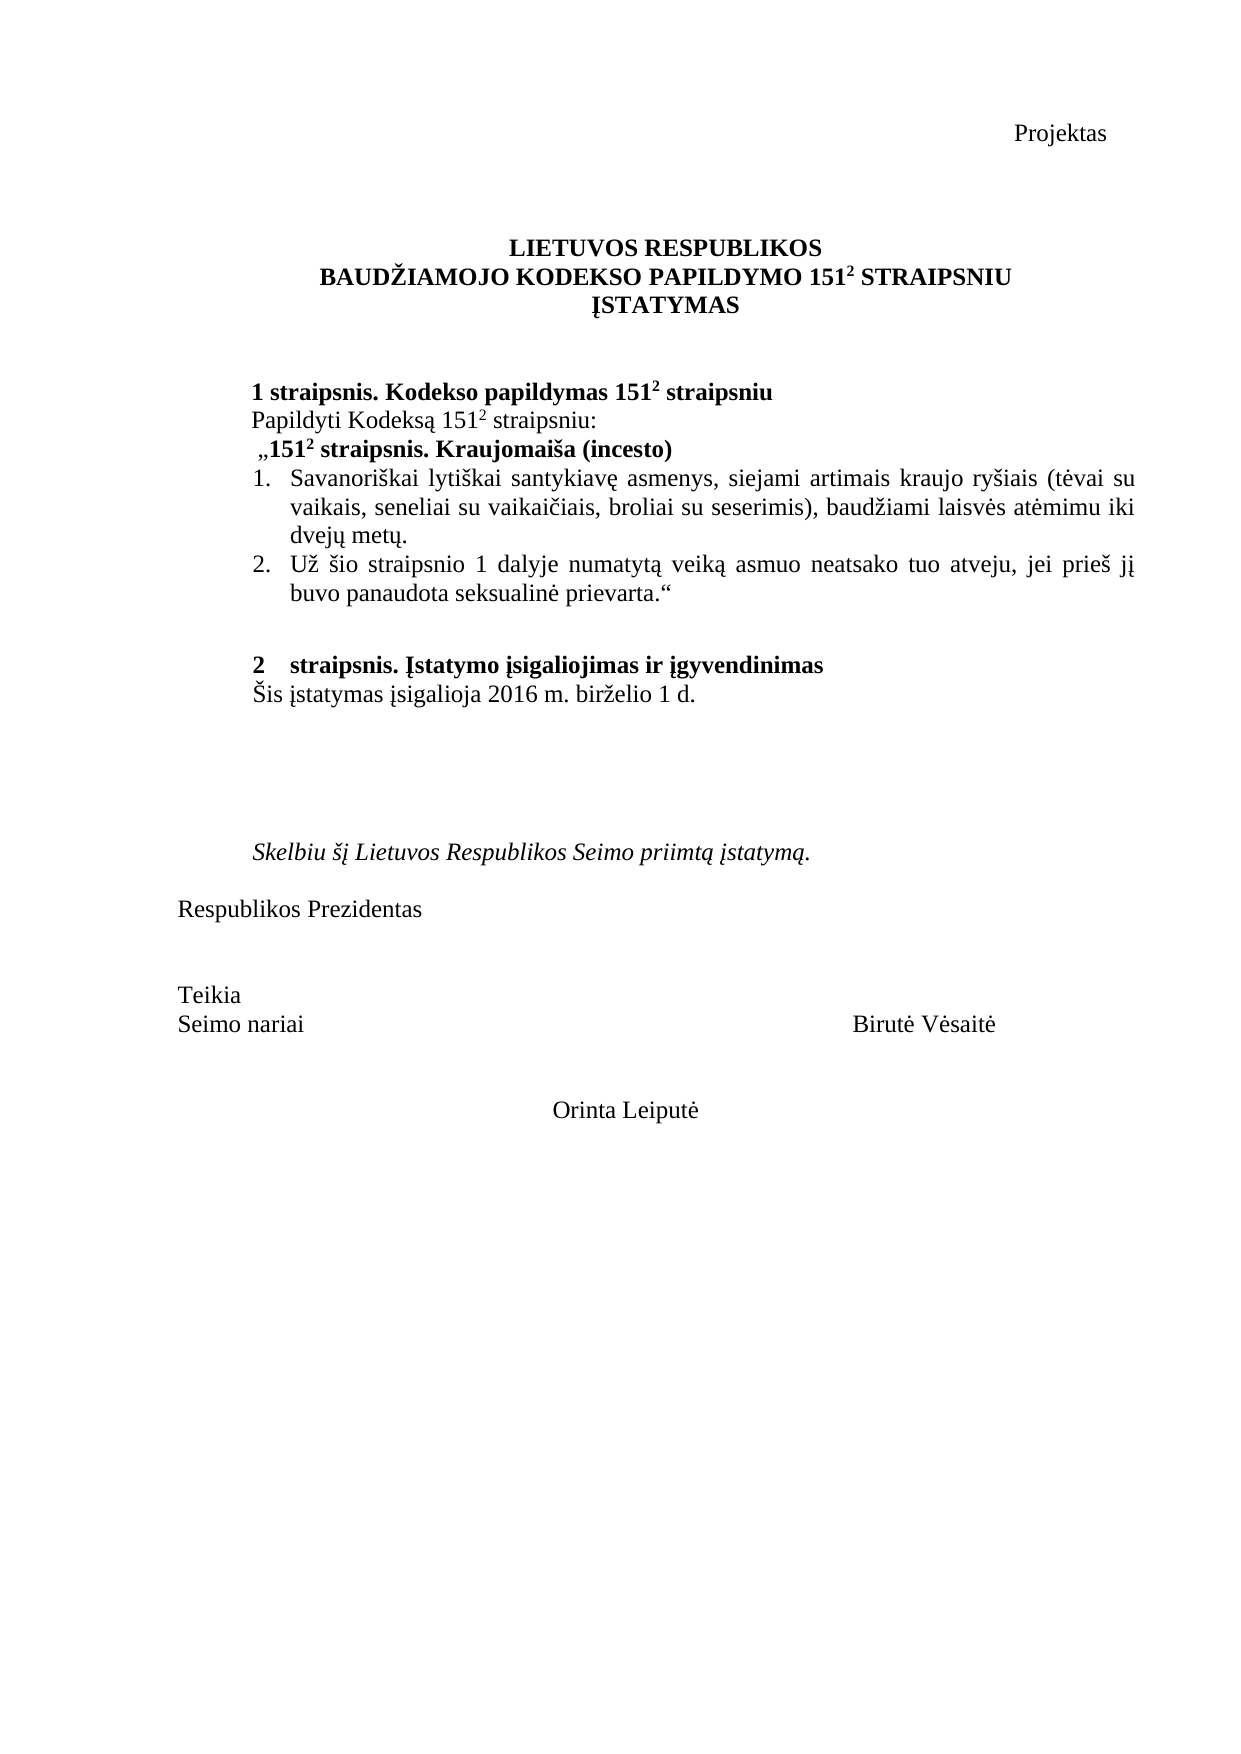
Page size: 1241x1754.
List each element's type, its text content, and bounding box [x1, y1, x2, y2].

text Skelbiu šį Lietuvos Respublikos Seimo priimtą įstatymą. [177, 837, 1181, 866]
text Projektas [177, 118, 1181, 147]
text ĮSTATYMAS [192, 291, 1136, 319]
text LIETUVOS RESPUBLIKOS [192, 233, 1136, 262]
text Teikia [177, 981, 1181, 1009]
text Respublikos Prezidentas [177, 894, 1181, 923]
text Seimo nariai Birutė Vėsaitė [177, 1009, 1181, 1067]
text 2. Už šio straipsnio 1 dalyje numatytą veiką asmuo neatsako tuo atveju, jei prieš jį buvo panaudota seksualinė prievarta.“ [252, 549, 1136, 607]
text Šis įstatymas įsigalioja 2016 m. birželio 1 d. [177, 679, 1181, 707]
text 1. Savanoriškai lytiškai santykiavę asmenys, siejami artimais kraujo ryšiais (tėvai su vaikais, seneliai su vaikaičiais, broliai su seserimis), baudžiami laisvės atėmimu iki dvejų metų. [252, 463, 1136, 549]
text Orinta Leiputė [177, 1096, 1181, 1124]
text 2 straipsnis. Įstatymo įsigaliojimas ir įgyvendinimas [252, 650, 1181, 679]
text „1512 straipsnis. Kraujomaiša (incesto) [177, 434, 1136, 463]
text 1 straipsnis. Kodekso papildymas 1512 straipsniu [177, 377, 1181, 406]
text Papildyti Kodeksą 1512 straipsniu: [177, 406, 1181, 434]
text BAUDŽIAMOJO KODEKSO PAPILDYMO 1512 STRAIPSNIU [192, 262, 1136, 291]
